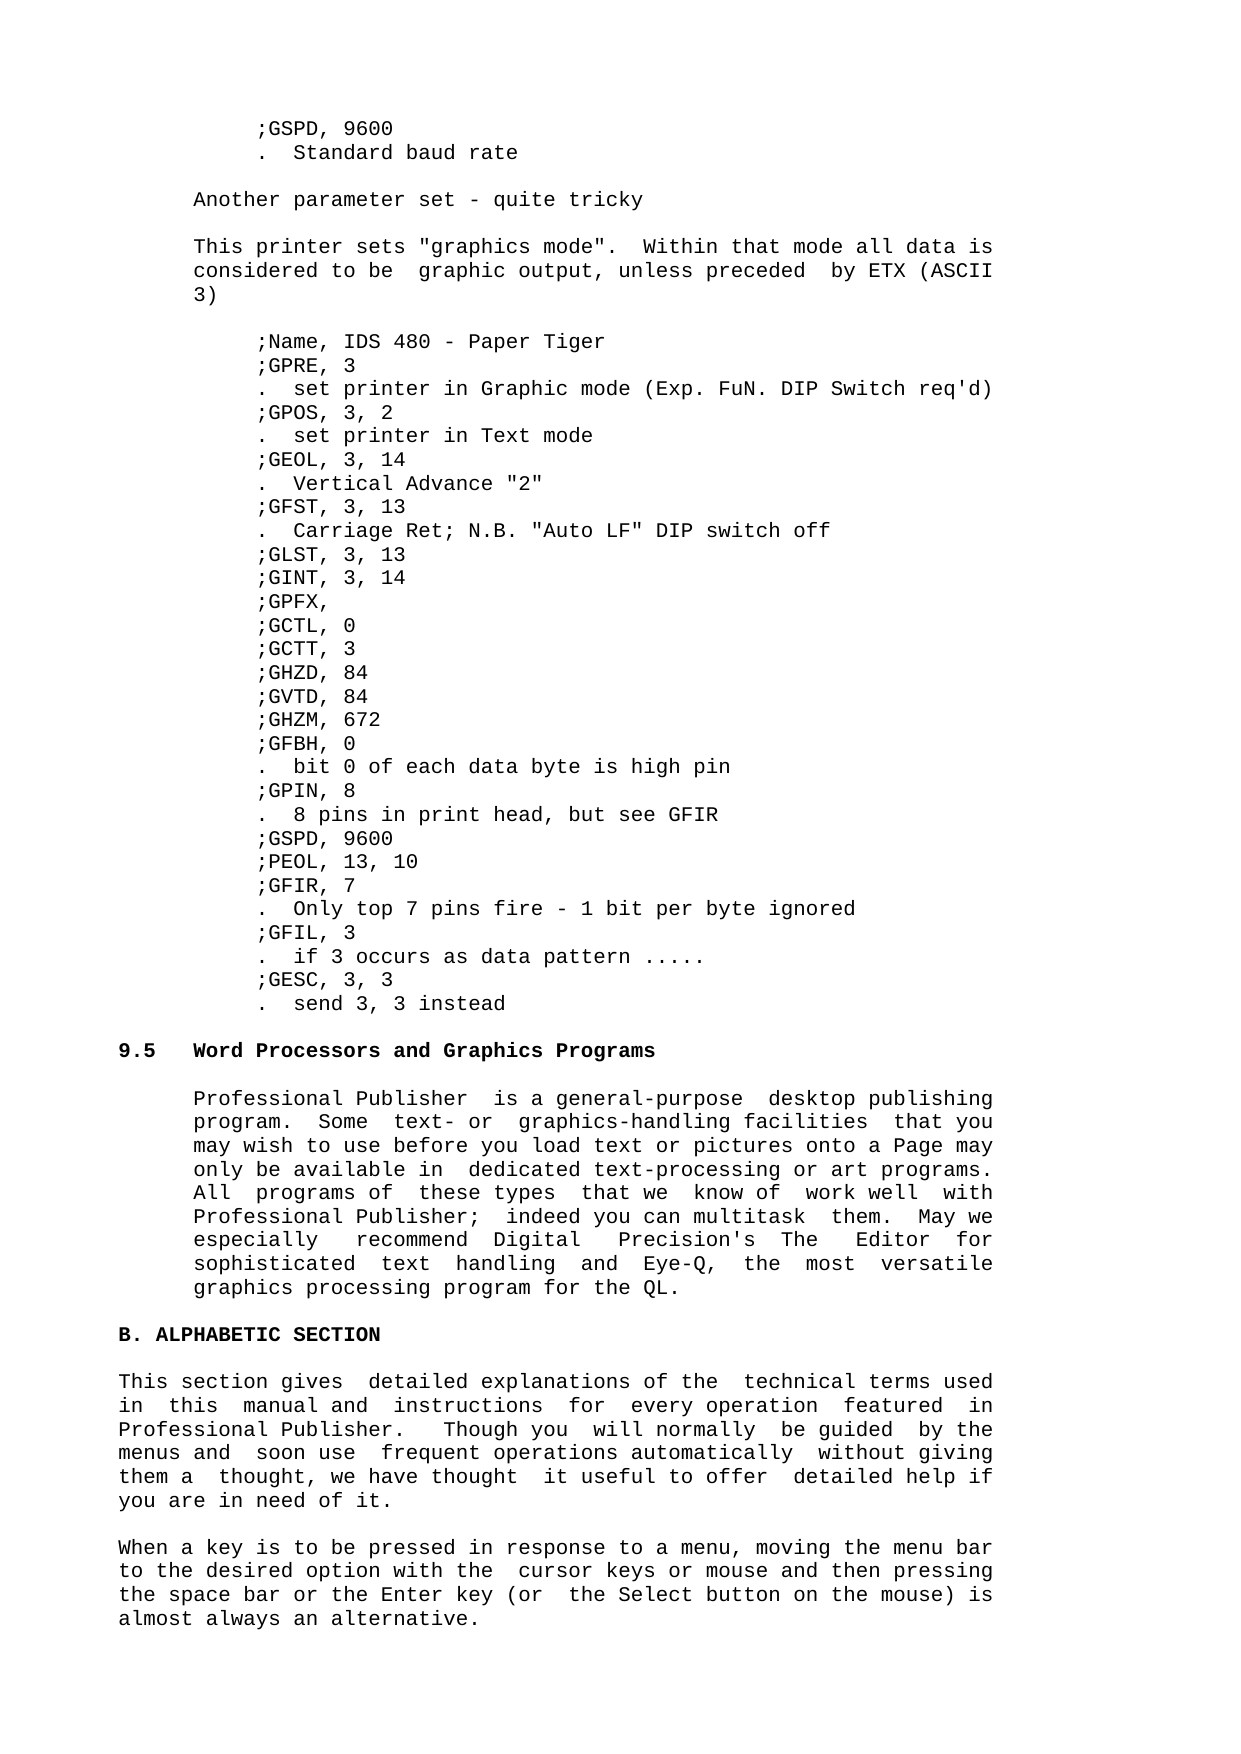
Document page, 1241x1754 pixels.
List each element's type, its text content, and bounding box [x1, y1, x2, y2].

text When a key is to be pressed in response to a menu, moving the menu bar [118, 1537, 1122, 1561]
text ;PEOL, 13, 10 [118, 851, 1122, 875]
text considered to be graphic output, unless preceded by ETX (ASCII [118, 260, 1122, 284]
text ;GFIL, 3 [118, 922, 1122, 946]
text All programs of these types that we know of work well with [118, 1182, 1122, 1206]
text . bit 0 of each data byte is high pin [118, 757, 1122, 780]
text Professional Publisher; indeed you can multitask them. May we [118, 1206, 1122, 1229]
text 3) [118, 284, 1122, 307]
text ;GPOS, 3, 2 [118, 402, 1122, 426]
text . Carriage Ret; N.B. "Auto LF" DIP switch off [118, 520, 1122, 544]
text ;GSPD, 9600 [118, 827, 1122, 851]
text to the desired option with the cursor keys or mouse and then pressing [118, 1561, 1122, 1584]
text ;GFIR, 7 [118, 875, 1122, 898]
text menus and soon use frequent operations automatically without giving [118, 1442, 1122, 1466]
text you are in need of it. [118, 1489, 1122, 1513]
text especially recommend Digital Precision's The Editor for [118, 1229, 1122, 1253]
text only be available in dedicated text-processing or art programs. [118, 1158, 1122, 1182]
text ;GPRE, 3 [118, 354, 1122, 378]
text . set printer in Text mode [118, 426, 1122, 449]
text Professional Publisher is a general-purpose desktop publishing [118, 1088, 1122, 1111]
text may wish to use before you load text or pictures onto a Page may [118, 1135, 1122, 1158]
text ;GHZM, 672 [118, 709, 1122, 733]
text them a thought, we have thought it useful to offer detailed help if [118, 1466, 1122, 1489]
text ;GSPD, 9600 [118, 118, 1122, 142]
text ;GHZD, 84 [118, 662, 1122, 686]
text ;Name, IDS 480 - Paper Tiger [118, 331, 1122, 354]
text Another parameter set - quite tricky [118, 189, 1122, 213]
text This section gives detailed explanations of the technical terms used [118, 1371, 1122, 1395]
text ;GCTL, 0 [118, 615, 1122, 638]
text sophisticated text handling and Eye-Q, the most versatile [118, 1253, 1122, 1277]
text program. Some text- or graphics-handling facilities that you [118, 1111, 1122, 1135]
text . 8 pins in print head, but see GFIR [118, 804, 1122, 827]
text Professional Publisher. Though you will normally be guided by the [118, 1419, 1122, 1442]
text ;GFBH, 0 [118, 733, 1122, 757]
text 9.5 Word Processors and Graphics Programs [118, 1040, 1122, 1064]
text B. ALPHABETIC SECTION [118, 1324, 1122, 1348]
text the space bar or the Enter key (or the Select button on the mouse) is [118, 1584, 1122, 1608]
text ;GFST, 3, 13 [118, 496, 1122, 520]
text This printer sets "graphics mode". Within that mode all data is [118, 236, 1122, 260]
text . set printer in Graphic mode (Exp. FuN. DIP Switch req'd) [118, 378, 1122, 402]
text . send 3, 3 instead [118, 993, 1122, 1017]
text ;GVTD, 84 [118, 686, 1122, 709]
text ;GLST, 3, 13 [118, 544, 1122, 567]
text ;GINT, 3, 14 [118, 567, 1122, 591]
text almost always an alternative. [118, 1608, 1122, 1631]
text ;GEOL, 3, 14 [118, 449, 1122, 473]
text . Vertical Advance "2" [118, 473, 1122, 496]
text graphics processing program for the QL. [118, 1277, 1122, 1300]
text . if 3 occurs as data pattern ..... [118, 946, 1122, 969]
text ;GESC, 3, 3 [118, 969, 1122, 993]
text ;GPFX, [118, 591, 1122, 615]
text ;GPIN, 8 [118, 780, 1122, 804]
text . Standard baud rate [118, 142, 1122, 165]
text in this manual and instructions for every operation featured in [118, 1395, 1122, 1419]
text . Only top 7 pins fire - 1 bit per byte ignored [118, 898, 1122, 922]
text ;GCTT, 3 [118, 638, 1122, 662]
